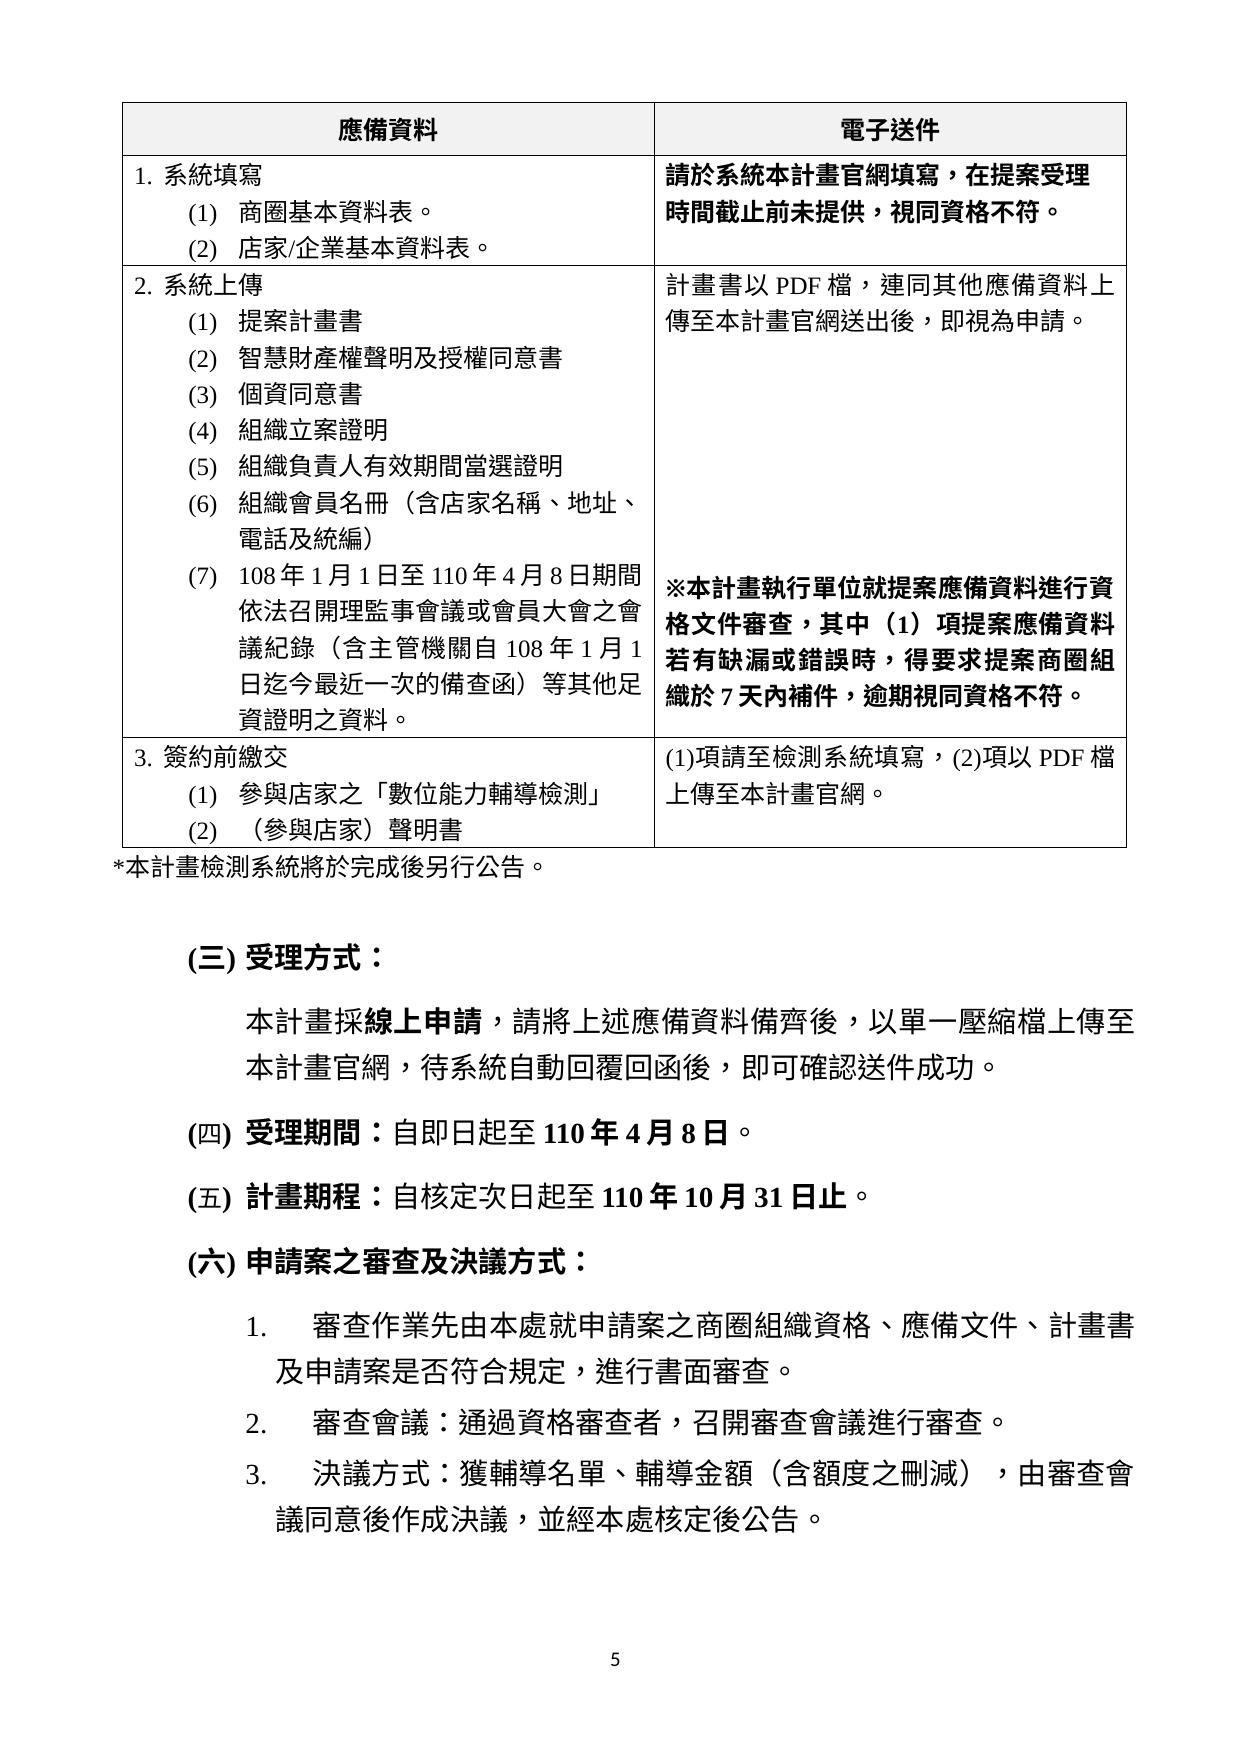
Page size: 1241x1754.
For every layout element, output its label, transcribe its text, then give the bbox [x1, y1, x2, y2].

list 決議方式：獲輔導名單、輔導金額（含額度之刪減），由審查會議同意後作成決議，並經本處核定後公告。 [245, 1448, 1137, 1540]
list 申請案之審查及決議方式： [187, 1236, 1137, 1281]
list *本計畫檢測系統將於完成後另行公告。 [112, 848, 1137, 884]
table_cell 請於系統本計畫官網填寫，在提案受理時間截止前未提供，視同資格不符。 [655, 156, 1126, 264]
table_cell 簽約前繳交 參與店家之「數位能力輔導檢測」 （參與店家）聲明書 [123, 738, 654, 847]
list 審查會議：通過資格審查者，召開審查會議進行審查。 [245, 1397, 1137, 1443]
table_cell 計畫書以PDF檔，連同其他應備資料上傳至本計畫官網送出後，即視為申請。 ※本計畫執行單位就提案應備資料進行資格文件審查，其中（1）項提案應備資料若有缺漏或錯誤時，得要求提案商圈組織於7天內補件，逾期視同資格不符。 [655, 266, 1126, 737]
subtitle 計畫期程：自核定次日起至110年10月31日止。 [187, 1171, 1137, 1217]
list 受理期間：自即日起至110年4月8日。 [187, 1106, 1137, 1152]
list 受理方式： [187, 931, 1137, 977]
table_header 應備資料 [123, 103, 654, 155]
table_header 電子送件 [655, 103, 1126, 155]
list 審查作業先由本處就申請案之商圈組織資格、應備文件、計畫書及申請案是否符合規定，進行書面審查。 [245, 1300, 1137, 1392]
table_cell (1)項請至檢測系統填寫，(2)項以PDF檔上傳至本計畫官網。 [655, 738, 1126, 847]
table_cell 系統上傳 提案計畫書 智慧財產權聲明及授權同意書 個資同意書 組織立案證明 組織負責人有效期間當選證明 組織會員名冊（含店家名稱、地址、電話及統編） 108年1月1日至110年4月8日期間依法召開理監事會議或會員大會之會議紀錄（含主管機關自108年1月1日迄今最近一次的備查函）等其他足資證明之資料。 [123, 266, 654, 737]
table_cell 系統填寫 商圈基本資料表。 店家/企業基本資料表。 [123, 156, 654, 264]
list 本計畫採線上申請，請將上述應備資料備齊後，以單一壓縮檔上傳至本計畫官網，待系統自動回覆回函後，即可確認送件成功。 [245, 996, 1137, 1088]
